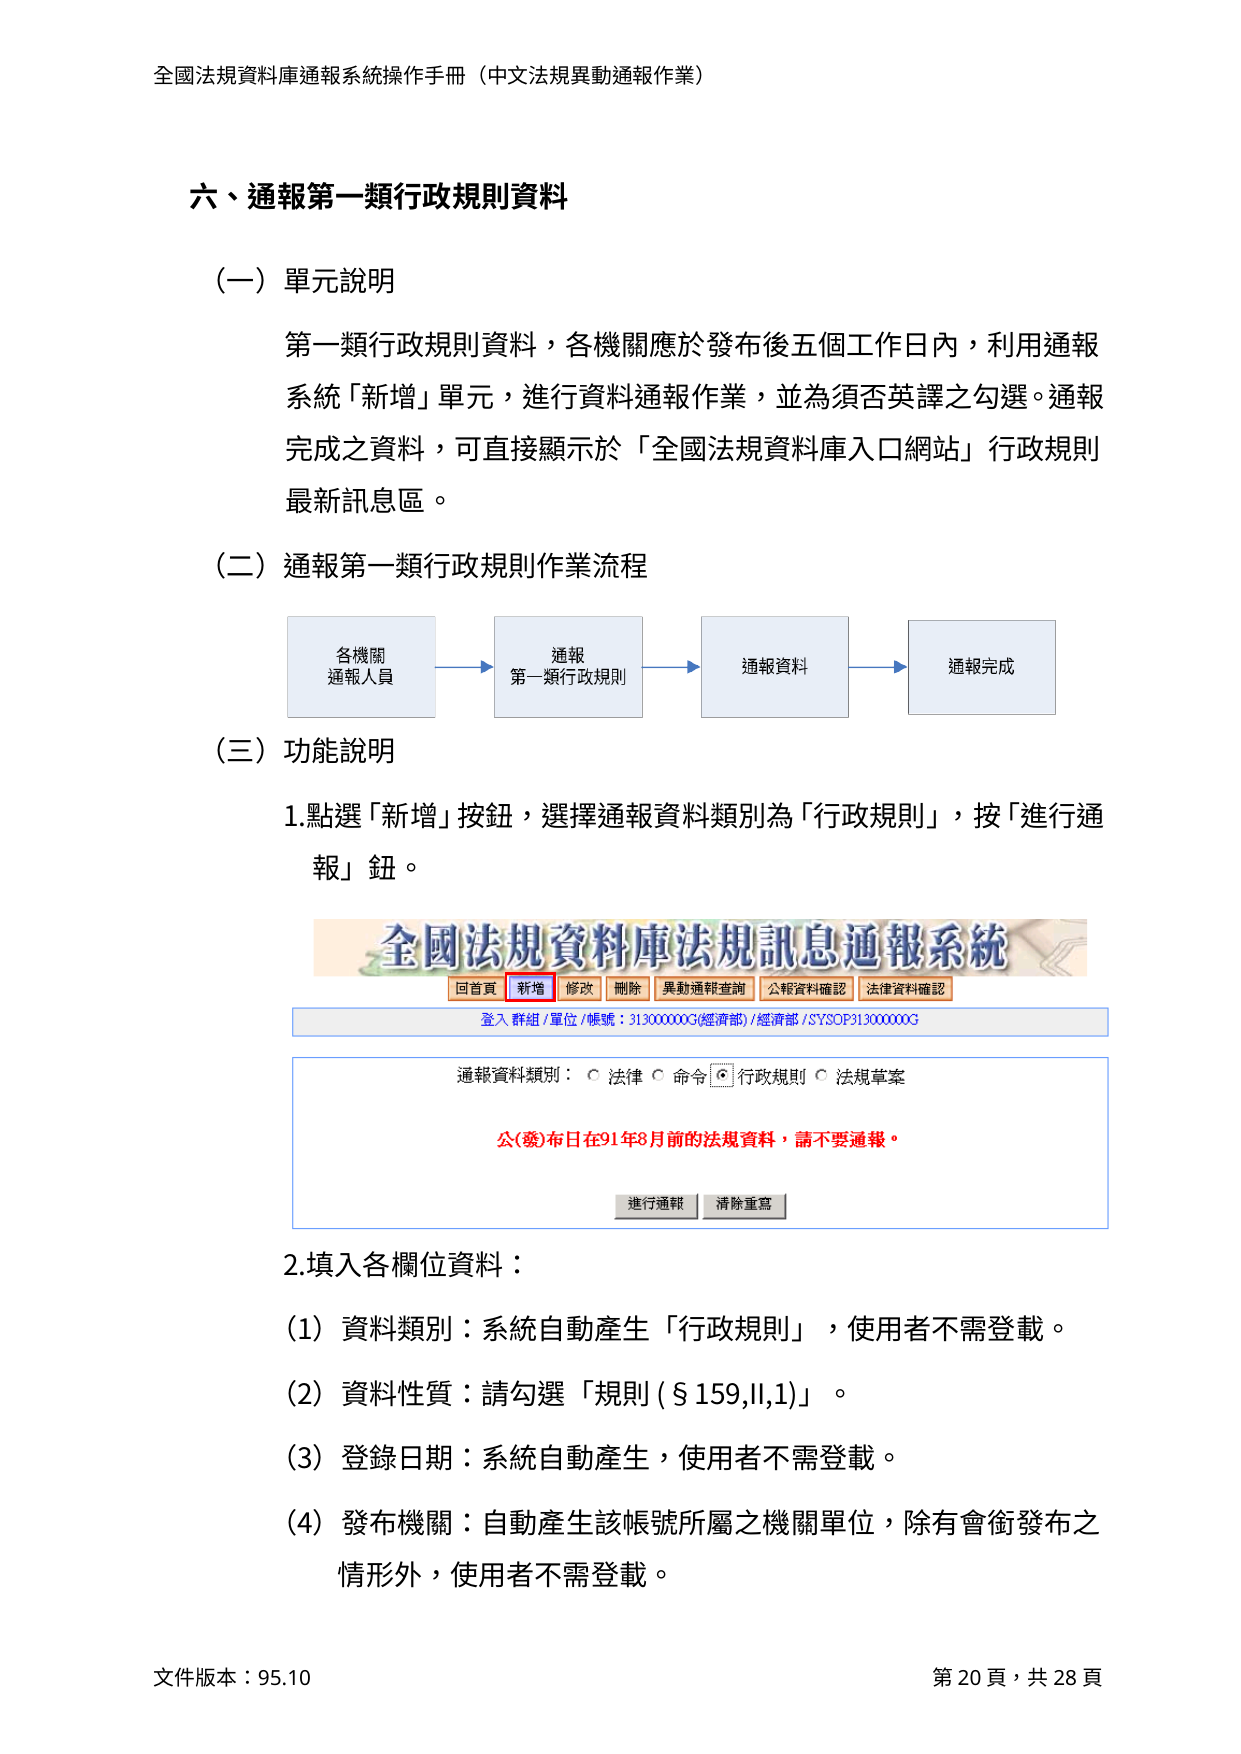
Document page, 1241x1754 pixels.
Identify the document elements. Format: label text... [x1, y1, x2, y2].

picture [286, 919, 1114, 1234]
text 第一類行政規則資料，各機關應於發布後五個工作日內，利用通報系統「新增」單元，進行資料通報作業，並為須否英譯之勾選。通報完成之資料，可直接顯示於「全國法規資料庫入口網站」行政規則最新訊息區。 [284, 314, 1104, 522]
text 六、通報第一類行政規則資料 [189, 166, 1104, 218]
text （三）功能說明 [198, 599, 1104, 772]
text （2）資料性質：請勾選「規則 (§159,II,1)」。 [269, 1363, 1104, 1415]
text （3）登錄日期：系統自動產生，使用者不需登載。 [269, 1427, 1104, 1479]
text （4）發布機關：自動產生該帳號所屬之機關單位，除有會銜發布之情形外，使用者不需登載。 [269, 1492, 1104, 1596]
text （一）單元說明 [198, 249, 1104, 301]
text 2.填入各欄位資料： [283, 901, 1104, 1286]
text 1.點選「新增」按鈕，選擇通報資料類別為「行政規則」，按「進行通報」鈕。 [283, 784, 1104, 889]
text （二）通報第一類行政規則作業流程 [198, 535, 1104, 587]
text （1）資料類別：系統自動產生「行政規則」，使用者不需登載。 [269, 1298, 1104, 1350]
